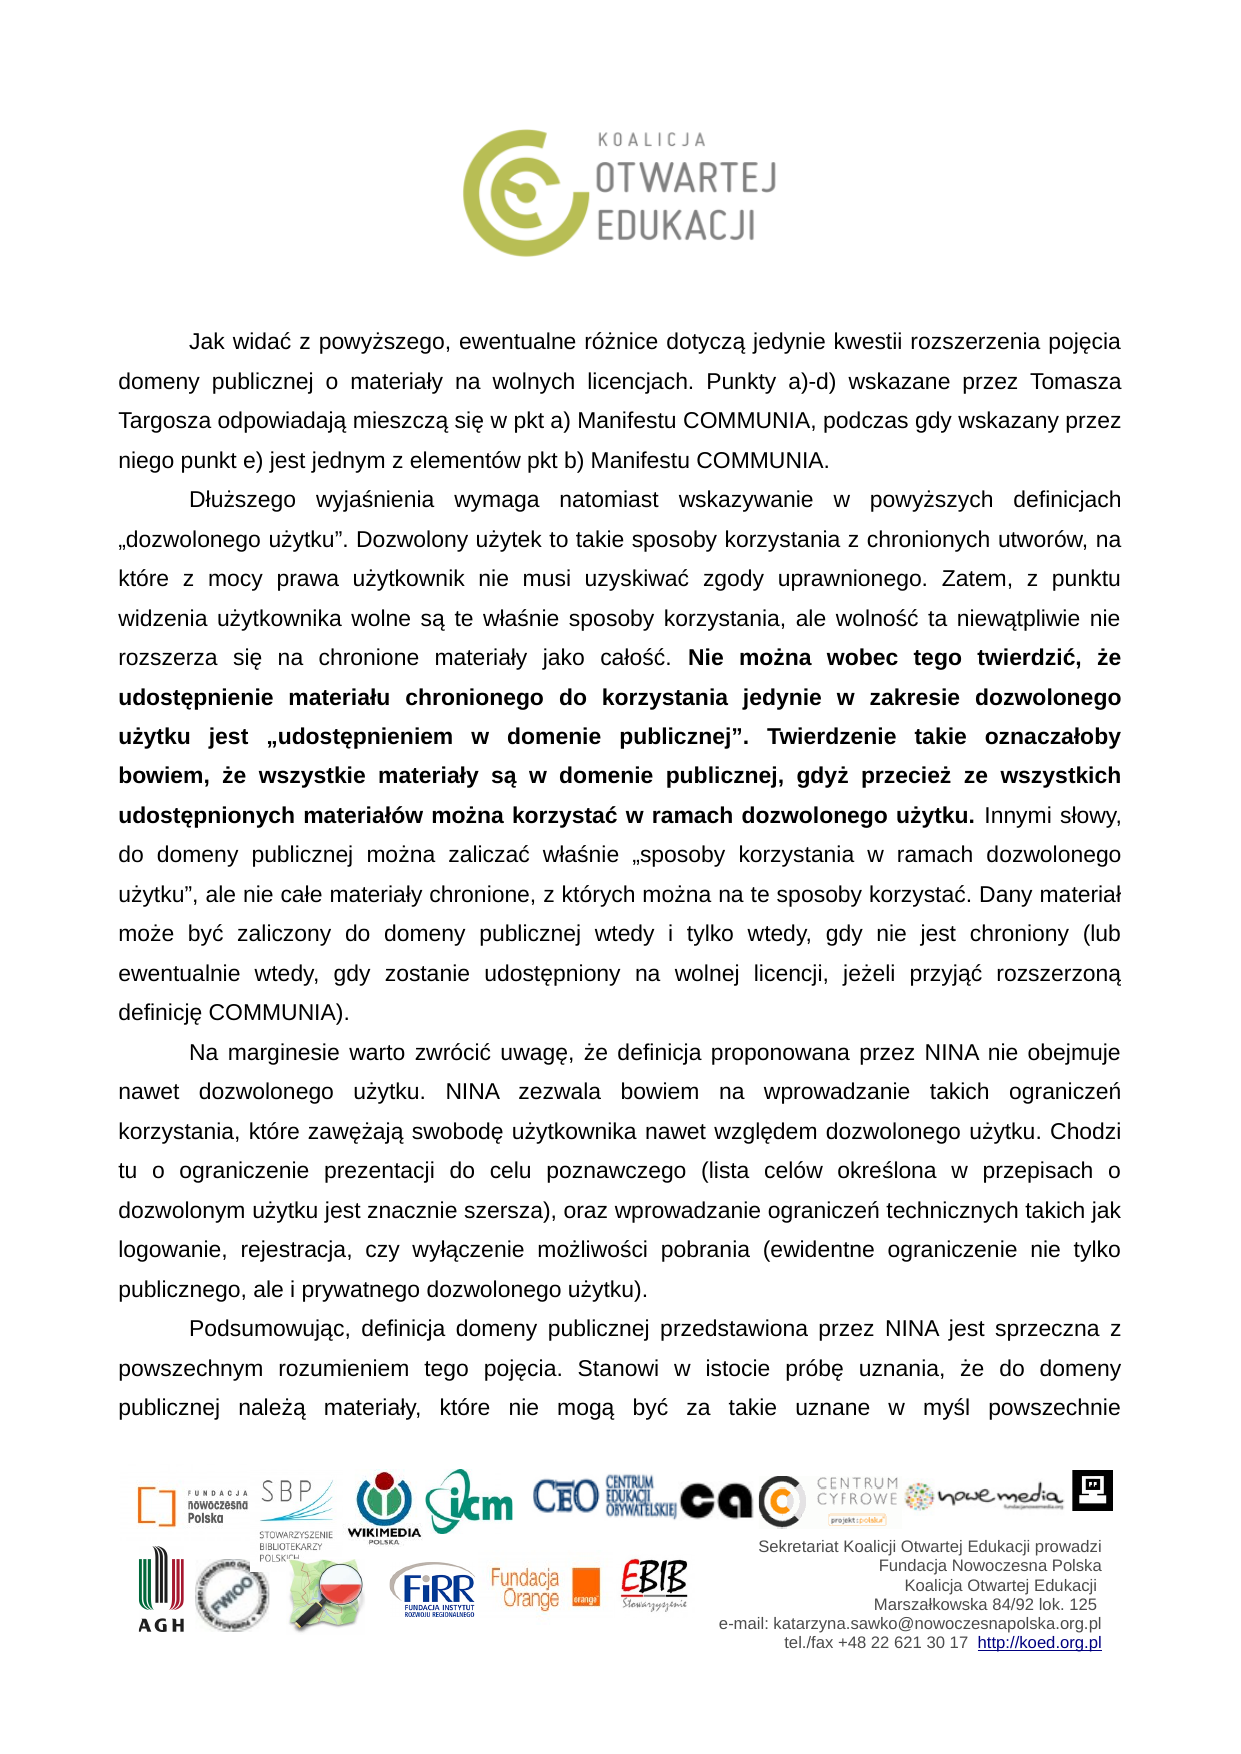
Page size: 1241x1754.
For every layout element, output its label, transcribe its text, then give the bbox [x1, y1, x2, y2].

picture [461, 128, 779, 258]
picture [1072, 1470, 1113, 1511]
text Jak widać z powyższego, ewentualne różnice dotyczą jedynie kwestii rozszerzenia pojęcia domeny publicznej o materiały na wolnych licencjach. Punkty a)-d) wskazane przez Tomasza Targosza odpowiadają mieszczą się w pkt a) Manifestu COMMUNIA, podczas gdy wskazany przez niego punkt e) jest jednym z elementów pkt b) Manifestu COMMUNIA. [118, 328, 1122, 473]
text Dłuższego wyjaśnienia wymaga natomiast wskazywanie w powyższych definicjach „dozwolonego użytku”. Dozwolony użytek to takie sposoby korzystania z chronionych utworów, na które z mocy prawa użytkownik nie musi uzyskiwać zgody uprawnionego. Zatem, z punktu widzenia użytkownika wolne są te właśnie sposoby korzystania, ale wolność ta niewątpliwie nie rozszerza się na chronione materiały jako całość. Nie można wobec tego twierdzić, że udostępnienie materiału chronionego do korzystania jedynie w zakresie dozwolonego użytku jest „udostępnieniem w domenie publicznej”. Twierdzenie takie oznaczałoby bowiem, że wszystkie materiały są w domenie publicznej, gdyż przecież ze wszystkich udostępnionych materiałów można korzystać w ramach dozwolonego użytku. Innymi słowy, do domeny publicznej można zaliczać właśnie „sposoby korzystania w ramach dozwolonego użytku”, ale nie całe materiały chronione, z których można na te sposoby korzystać. Dany materiał może być zaliczony do domeny publicznej wtedy i tylko wtedy, gdy nie jest chroniony (lub ewentualnie wtedy, gdy zostanie udostępniony na wolnej licencji, jeżeli przyjąć rozszerzoną definicję COMMUNIA). [118, 486, 1122, 1026]
text Na marginesie warto zwrócić uwagę, że definicja proponowana przez NINA nie obejmuje nawet dozwolonego użytku. NINA zezwala bowiem na wprowadzanie takich ograniczeń korzystania, które zawężają swobodę użytkownika nawet względem dozwolonego użytku. Chodzi tu o ograniczenie prezentacji do celu poznawczego (lista celów określona w przepisach o dozwolonym użytku jest znacznie szersza), oraz wprowadzanie ograniczeń technicznych takich jak logowanie, rejestracja, czy wyłączenie możliwości pobrania (ewidentne ograniczenie nie tylko publicznego, ale i prywatnego dozwolonego użytku). [118, 1039, 1122, 1302]
picture [478, 1550, 695, 1625]
picture [758, 1476, 1065, 1529]
picture [138, 1546, 184, 1632]
picture [389, 1562, 476, 1617]
text Podsumowując, definicja domeny publicznej przedstawiona przez NINA jest sprzeczna z powszechnym rozumieniem tego pojęcia. Stanowi w istocie próbę uznania, że do domeny publicznej należą materiały, które nie mogą być za takie uznane w myśl powszechnie [118, 1315, 1122, 1420]
picture [120, 1464, 513, 1635]
picture [532, 1472, 755, 1521]
